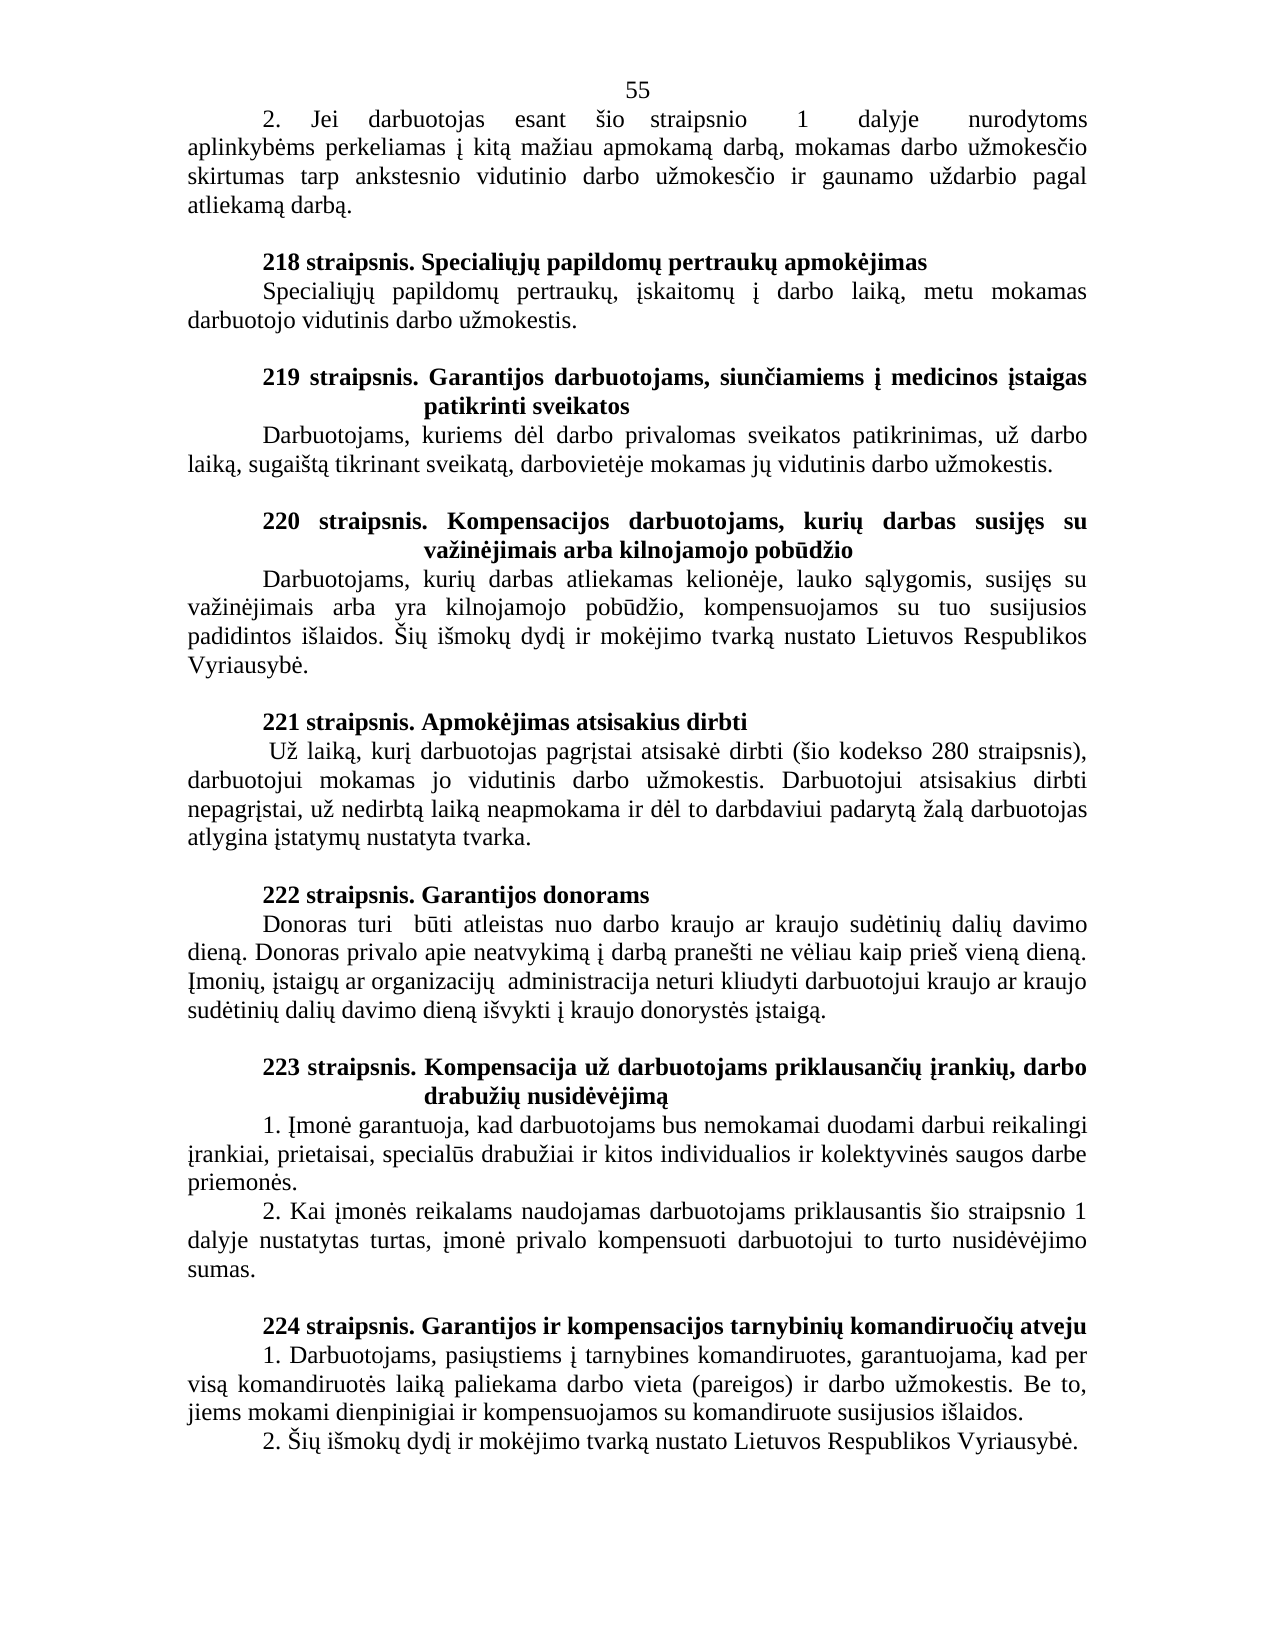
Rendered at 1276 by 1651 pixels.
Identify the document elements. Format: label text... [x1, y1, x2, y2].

text 223 straipsnis. Kompensacija už darbuotojams priklausančių įrankių, darbo drabužių nusidėvėjimą [262, 1052, 1088, 1110]
text Darbuotojams, kuriems dėl darbo privalomas sveikatos patikrinimas, už darbo laiką, sugaištą tikrinant sveikatą, darbovietėje mokamas jų vidutinis darbo užmokestis. [187, 420, 1088, 477]
text 221 straipsnis. Apmokėjimas atsisakius dirbti [187, 707, 1088, 736]
text 218 straipsnis. Specialiųjų papildomų pertraukų apmokėjimas [187, 247, 1088, 276]
text 219 straipsnis. Garantijos darbuotojams, siunčiamiems į medicinos įstaigas patikrinti sveikatos [262, 362, 1088, 420]
text Donoras turi būti atleistas nuo darbo kraujo ar kraujo sudėtinių dalių davimo dieną. Donoras privalo apie neatvykimą į darbą pranešti ne vėliau kaip prieš vieną dieną. Įmonių, įstaigų ar organizacijų administracija neturi kliudyti darbuotojui kraujo ar kraujo sudėtinių dalių davimo dieną išvykti į kraujo donorystės įstaigą. [187, 909, 1088, 1024]
text Specialiųjų papildomų pertraukų, įskaitomų į darbo laiką, metu mokamas darbuotojo vidutinis darbo užmokestis. [187, 276, 1088, 334]
text 220 straipsnis. Kompensacijos darbuotojams, kurių darbas susijęs su važinėjimais arba kilnojamojo pobūdžio [262, 506, 1088, 564]
text Darbuotojams, kurių darbas atliekamas kelionėje, lauko sąlygomis, susijęs su važinėjimais arba yra kilnojamojo pobūdžio, kompensuojamos su tuo susijusios padidintos išlaidos. Šių išmokų dydį ir mokėjimo tvarką nustato Lietuvos Respublikos Vyriausybė. [187, 564, 1088, 679]
text 224 straipsnis. Garantijos ir kompensacijos tarnybinių komandiruočių atveju [262, 1311, 1088, 1340]
text 1. Įmonė garantuoja, kad darbuotojams bus nemokamai duodami darbui reikalingi įrankiai, prietaisai, specialūs drabužiai ir kitos individualios ir kolektyvinės saugos darbe priemonės. [187, 1110, 1088, 1196]
text 1. Darbuotojams, pasiųstiems į tarnybines komandiruotes, garantuojama, kad per visą komandiruotės laiką paliekama darbo vieta (pareigos) ir darbo užmokestis. Be to, jiems mokami dienpinigiai ir kompensuojamos su komandiruote susijusios išlaidos. [187, 1340, 1088, 1426]
text 2. Šių išmokų dydį ir mokėjimo tvarką nustato Lietuvos Respublikos Vyriausybė. [187, 1426, 1088, 1455]
text 222 straipsnis. Garantijos donorams [187, 880, 1088, 909]
text 2. Kai įmonės reikalams naudojamas darbuotojams priklausantis šio straipsnio 1 dalyje nustatytas turtas, įmonė privalo kompensuoti darbuotojui to turto nusidėvėjimo sumas. [187, 1196, 1088, 1282]
text 2. Jei darbuotojas esant šio straipsnio 1 dalyje nurodytoms aplinkybėms perkeliamas į kitą mažiau apmokamą darbą, mokamas darbo užmokesčio skirtumas tarp ankstesnio vidutinio darbo užmokesčio ir gaunamo uždarbio pagal atliekamą darbą. [187, 104, 1088, 219]
text Už laiką, kurį darbuotojas pagrįstai atsisakė dirbti (šio kodekso 280 straipsnis), darbuotojui mokamas jo vidutinis darbo užmokestis. Darbuotojui atsisakius dirbti nepagrįstai, už nedirbtą laiką neapmokama ir dėl to darbdaviui padarytą žalą darbuotojas atlygina įstatymų nustatyta tvarka. [187, 736, 1088, 851]
